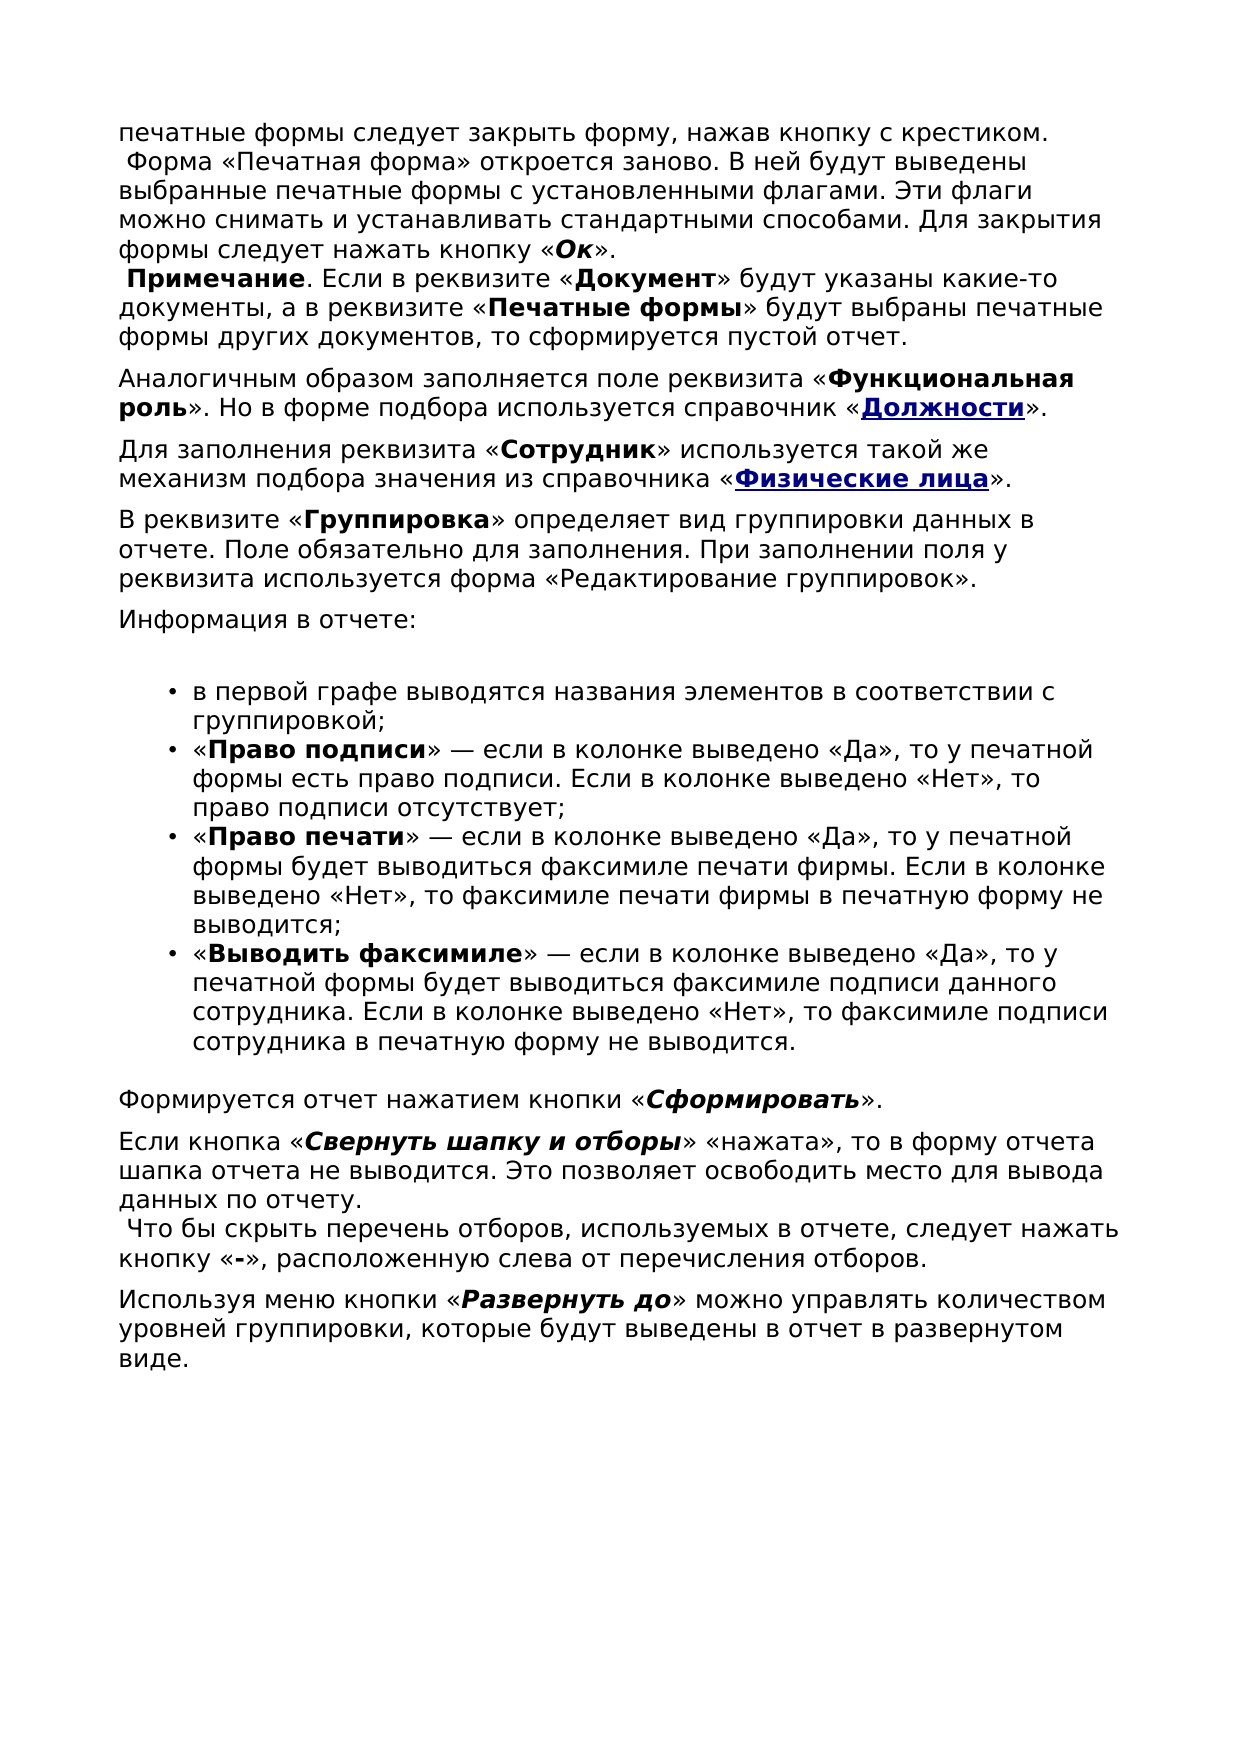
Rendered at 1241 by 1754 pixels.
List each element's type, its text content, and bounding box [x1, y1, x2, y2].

text В реквизите «Группировка» определяет вид группировки данных в отчете. Поле обязательно для заполнения. При заполнении поля у реквизита используется форма «Редактирование группировок». [118, 506, 1122, 593]
text Аналогичным образом заполняется поле реквизита «Функциональная роль». Но в форме подбора используется справочник «Должности». [118, 364, 1122, 422]
list в первой графе выводятся названия элементов в соответствии с группировкой; [177, 677, 1122, 735]
text Информация в отчете: [118, 606, 1122, 635]
text Используя меню кнопки «Развернуть до» можно управлять количеством уровней группировки, которые будут выведены в отчет в развернутом виде. [118, 1285, 1122, 1373]
list «Право подписи» — если в колонке выведено «Да», то у печатной формы есть право подписи. Если в колонке выведено «Нет», то право подписи отсутствует; [177, 735, 1122, 823]
text Для заполнения реквизита «Сотрудник» используется такой же механизм подбора значения из справочника «Физические лица». [118, 435, 1122, 493]
list «Выводить факсимиле» — если в колонке выведено «Да», то у печатной формы будет выводиться факсимиле подписи данного сотрудника. Если в колонке выведено «Нет», то факсимиле подписи сотрудника в печатную форму не выводится. [177, 939, 1122, 1056]
list «Право печати» — если в колонке выведено «Да», то у печатной формы будет выводиться факсимиле печати фирмы. Если в колонке выведено «Нет», то факсимиле печати фирмы в печатную форму не выводится; [177, 823, 1122, 939]
text Если кнопка «Свернуть шапку и отборы» «нажата», то в форму отчета шапка отчета не выводится. Это позволяет освободить место для вывода данных по отчету. Что бы скрыть перечень отборов, используемых в отчете, следует нажать кнопку «-», расположенную слева от перечисления отборов. [118, 1127, 1122, 1273]
text печатные формы следует закрыть форму, нажав кнопку с крестиком. Форма «Печатная форма» откроется заново. В ней будут выведены выбранные печатные формы с установленными флагами. Эти флаги можно снимать и устанавливать стандартными способами. Для закрытия формы следует нажать кнопку «Ок». Примечание. Если в реквизите «Документ» будут указаны какие-то документы, а в реквизите «Печатные формы» будут выбраны печатные формы других документов, то сформируется пустой отчет. [118, 118, 1122, 351]
text Формируется отчет нажатием кнопки «Сформировать». [118, 1085, 1122, 1114]
